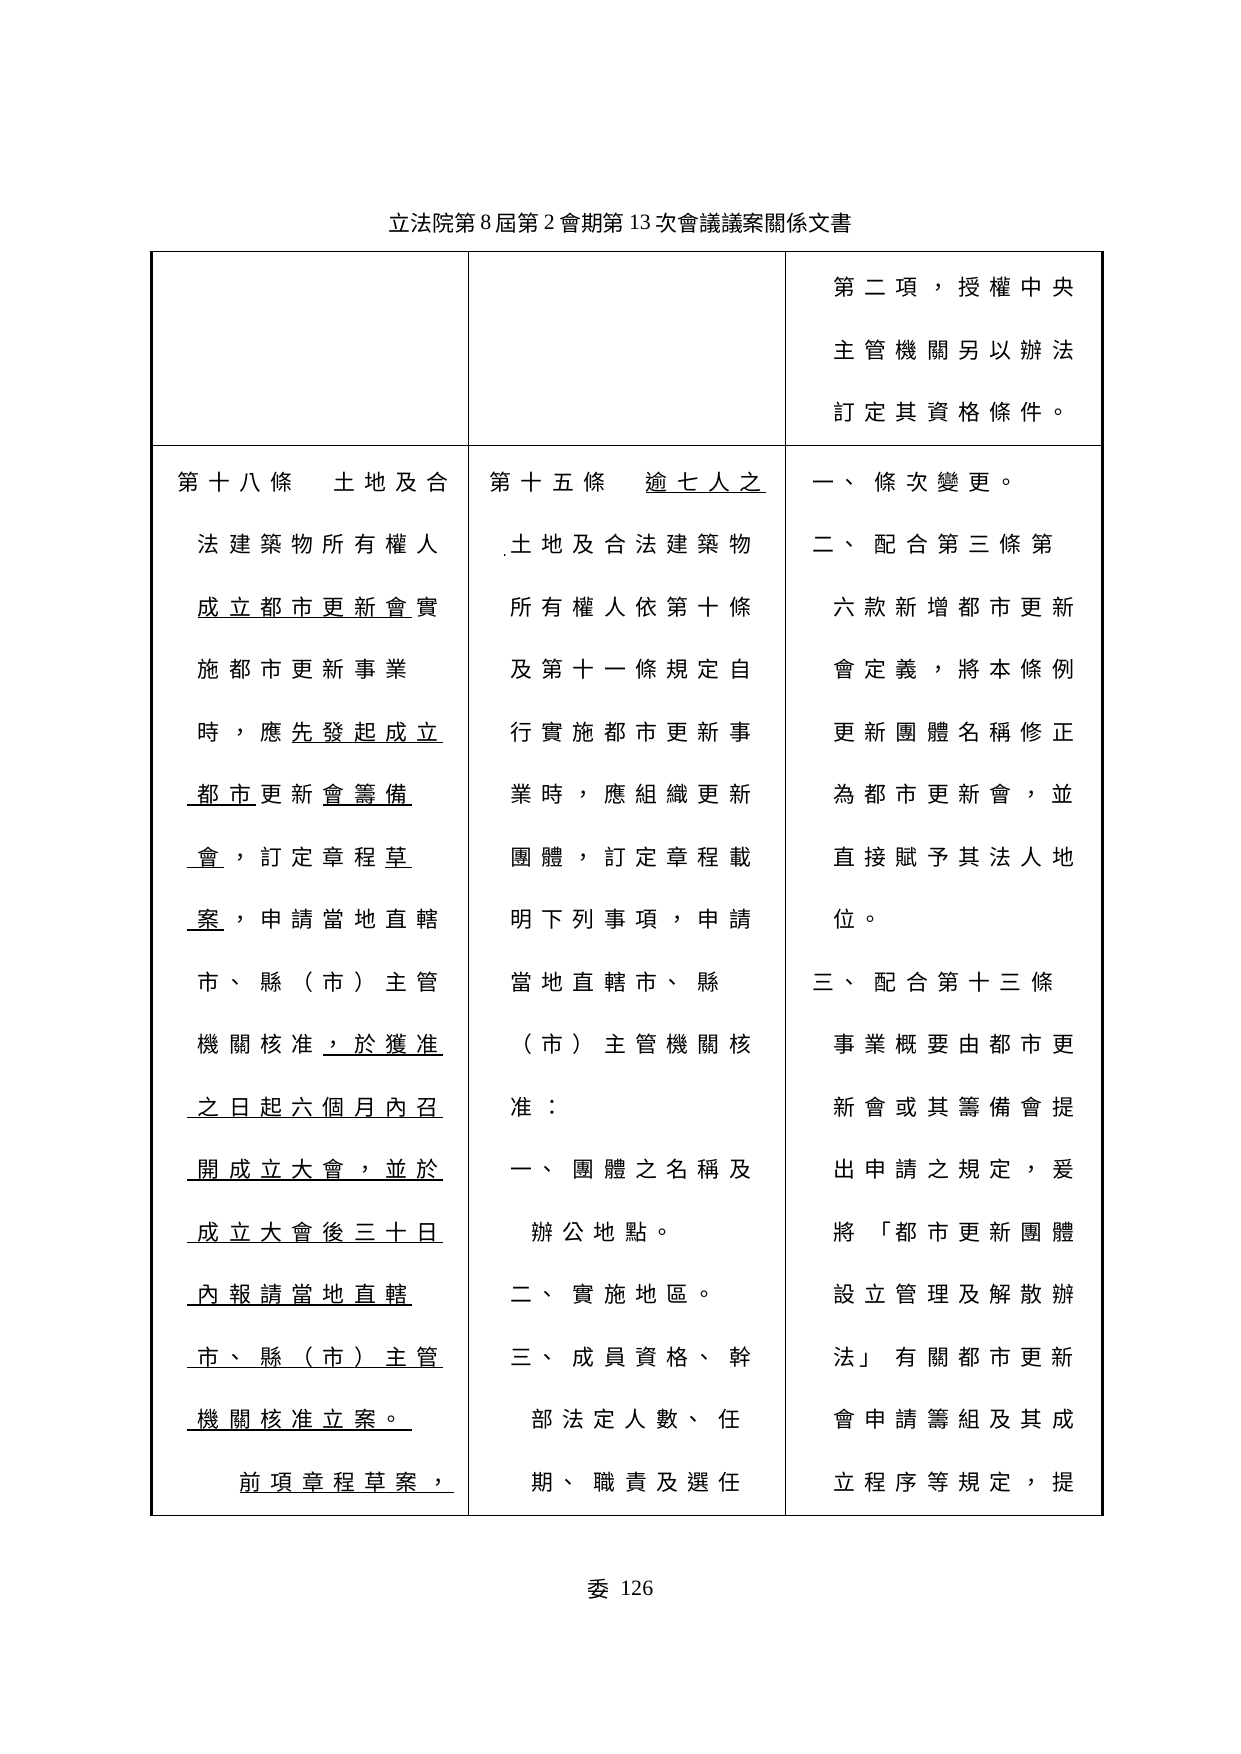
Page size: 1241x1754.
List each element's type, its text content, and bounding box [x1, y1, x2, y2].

table_cell 第十八條 土地及合法建築物所有權人成立都市更新會實施都市更新事業時，應先發起成立都市更新會籌備會，訂定章程草案，申請當地直轄市、縣（市）主管機關核准，於獲准之日起六個月內召開成立大會，並於成立大會後三十日內報請當地直轄市、縣（市）主管機關核准立案。 前項章程草案， [153, 446, 468, 1514]
table_cell [153, 252, 468, 445]
table_cell 一、條次變更。 二、配合第三條第六款新增都市更新會定義，將本條例更新團體名稱修正為都市更新會，並直接賦予其法人地位。 三、配合第十三條事業概要由都市更新會或其籌備會提出申請之規定，爰將「都市更新團體設立管理及解散辦法」有關都市更新會申請籌組及其成立程序等規定，提 [786, 446, 1101, 1514]
table_cell 第二項，授權中央主管機關另以辦法訂定其資格條件。 [786, 252, 1101, 445]
table_cell [469, 252, 785, 445]
table_cell 第十五條 逾七人之土地及合法建築物所有權人依第十條及第十一條規定自行實施都市更新事業時，應組織更新團體，訂定章程載明下列事項，申請當地直轄市、縣（市）主管機關核准： 一、團體之名稱及辦公地點。 二、實施地區。 三、成員資格、幹部法定人數、任期、職責及選任 [469, 446, 785, 1514]
